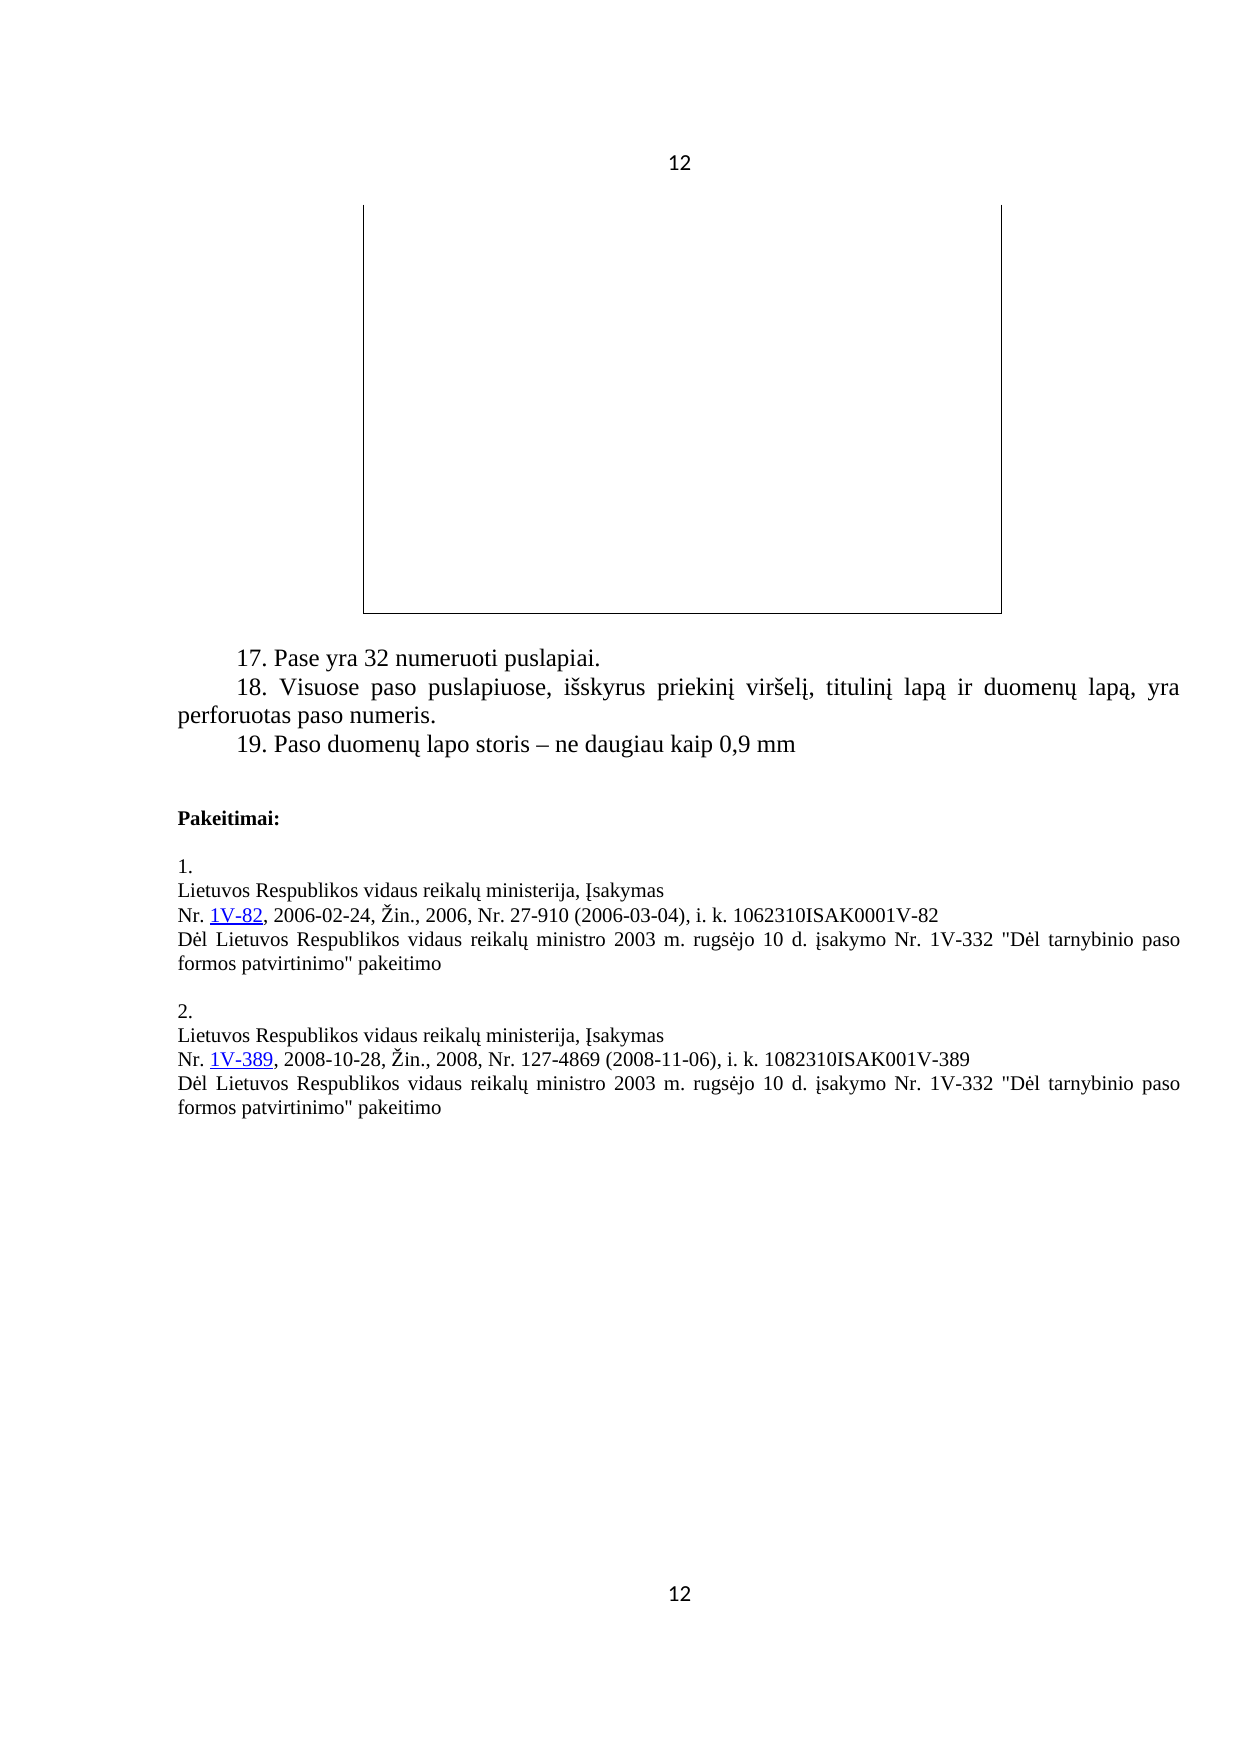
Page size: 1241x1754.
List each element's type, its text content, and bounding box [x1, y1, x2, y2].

table_header [1002, 205, 1122, 613]
table_cell [364, 205, 1001, 528]
table_header [177, 205, 363, 613]
text 19. Paso duomenų lapo storis – ne daugiau kaip 0,9 mm [177, 729, 1181, 758]
text Lietuvos Respublikos vidaus reikalų ministerija, Įsakymas [177, 878, 1181, 902]
text Dėl Lietuvos Respublikos vidaus reikalų ministro 2003 m. rugsėjo 10 d. įsakymo Nr. 1V-332 "Dėl tarnybinio paso formos patvirtinimo" pakeitimo [177, 1071, 1181, 1119]
text Dėl Lietuvos Respublikos vidaus reikalų ministro 2003 m. rugsėjo 10 d. įsakymo Nr. 1V-332 "Dėl tarnybinio paso formos patvirtinimo" pakeitimo [177, 927, 1181, 975]
text 2. [177, 999, 1181, 1023]
text 18. Visuose paso puslapiuose, išskyrus priekinį viršelį, titulinį lapą ir duomenų lapą, yra perforuotas paso numeris. [177, 672, 1181, 729]
text 1. [177, 854, 1181, 878]
text 17. Pase yra 32 numeruoti puslapiai. [177, 643, 1181, 672]
text Nr. 1V-82, 2006-02-24, Žin., 2006, Nr. 27-910 (2006-03-04), i. k. 1062310ISAK0001V-82 [177, 902, 1181, 927]
table_cell [364, 585, 1001, 613]
text Lietuvos Respublikos vidaus reikalų ministerija, Įsakymas [177, 1023, 1181, 1047]
text Pakeitimai: [177, 806, 1181, 830]
table_cell [364, 528, 1001, 584]
text Nr. 1V-389, 2008-10-28, Žin., 2008, Nr. 127-4869 (2008-11-06), i. k. 1082310ISAK001V-389 [177, 1047, 1181, 1071]
